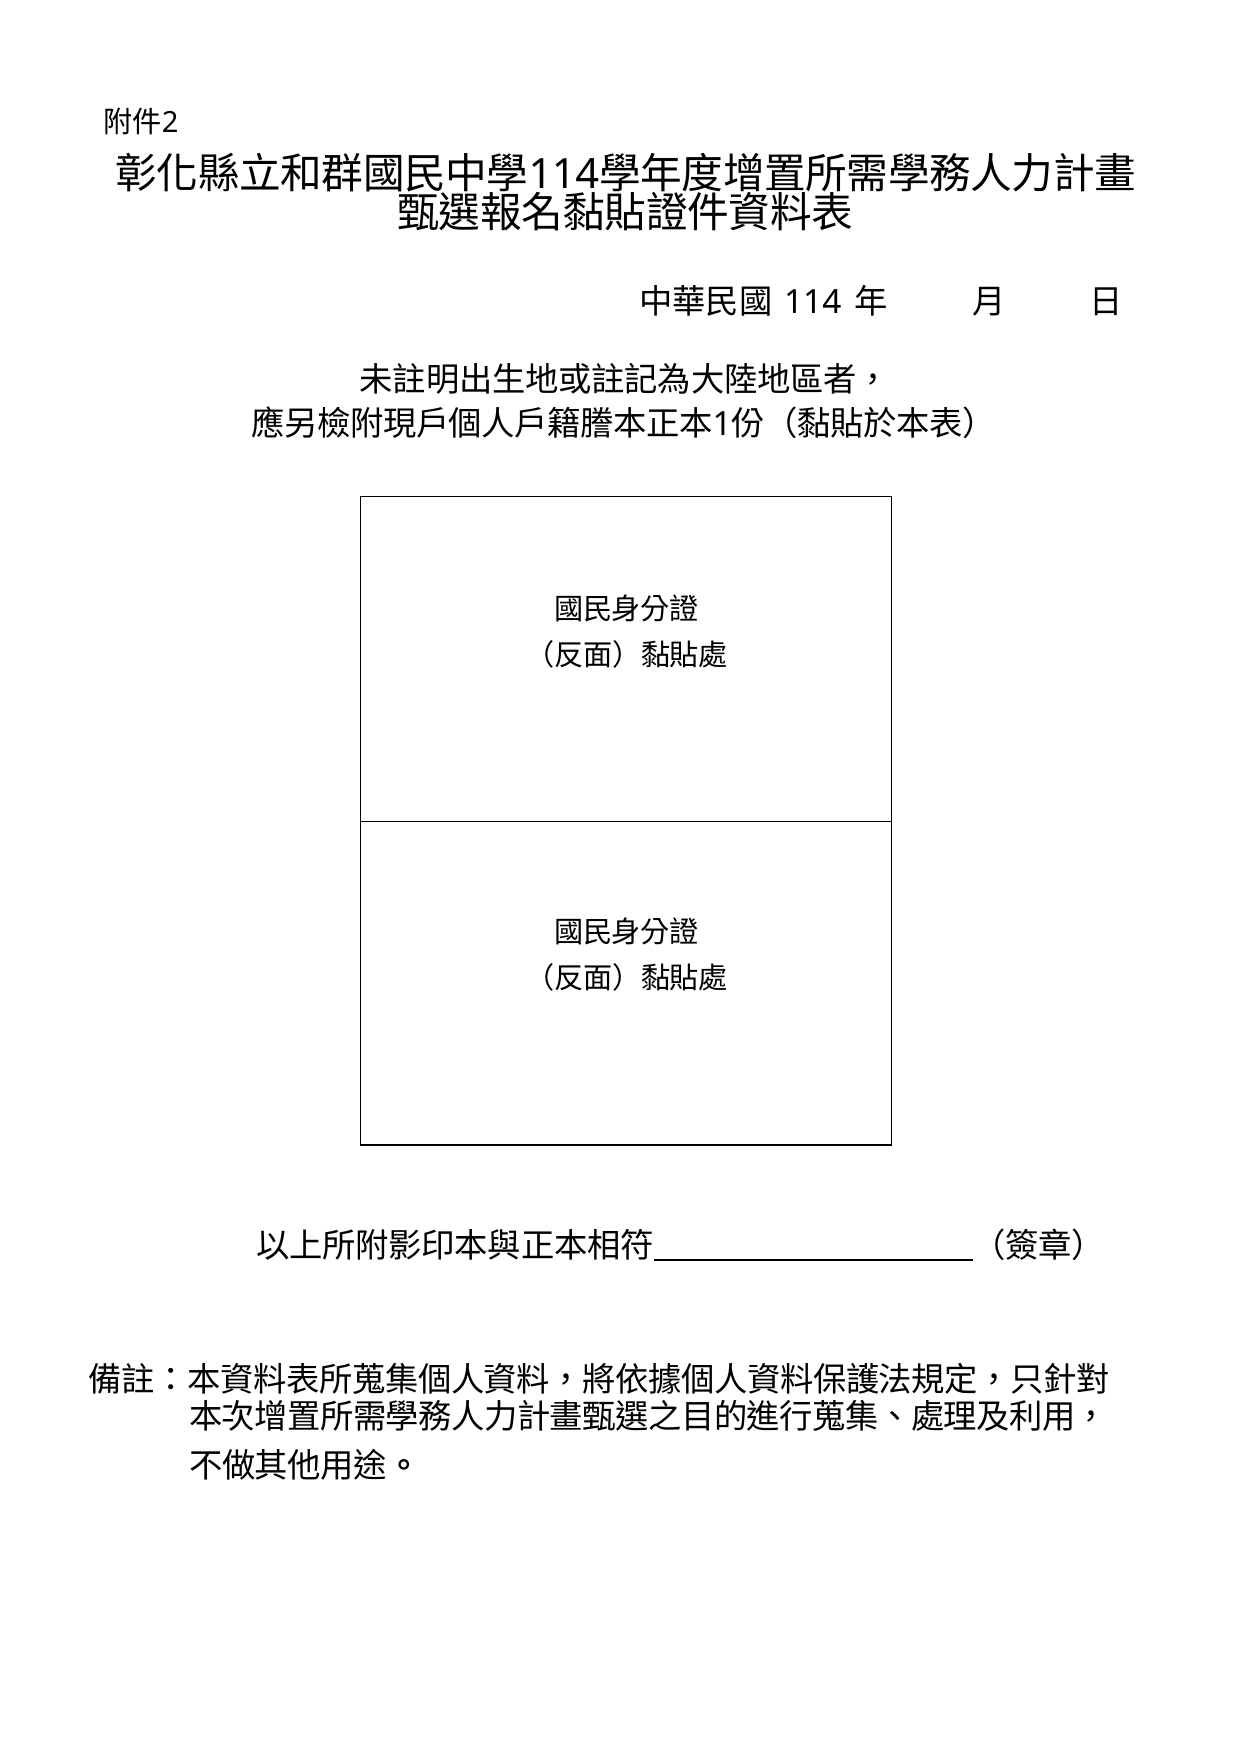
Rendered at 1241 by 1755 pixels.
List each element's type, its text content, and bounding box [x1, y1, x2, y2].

text （反面）黏貼處 [362, 628, 891, 674]
text 附件2 [103, 98, 1196, 141]
text 以上所附影印本與正本相符 （簽章）備註：本資料表所蒐集個人資料，將依據個人資料保護法規定，只針對 [89, 1132, 1122, 1401]
text 不做其他用途。 [189, 1436, 1196, 1488]
text （反面）黏貼處 [362, 952, 891, 998]
text 國民身分證 [362, 906, 891, 952]
text 中華民國 114 年 月 日未註明出生地或註記為大陸地區者， [359, 245, 1123, 401]
text [361, 822, 891, 1144]
text 應另檢附現戶個人戶籍謄本正本1份（黏貼於本表） [251, 401, 1196, 444]
text 本次增置所需學務人力計畫甄選之目的進行蒐集、處理及利用， [189, 1401, 1196, 1436]
text 國民身分證 [362, 582, 891, 628]
text 彰化縣立和群國民中學114學年度增置所需學務人力計畫甄選報名黏貼證件資料表 [115, 155, 1137, 239]
